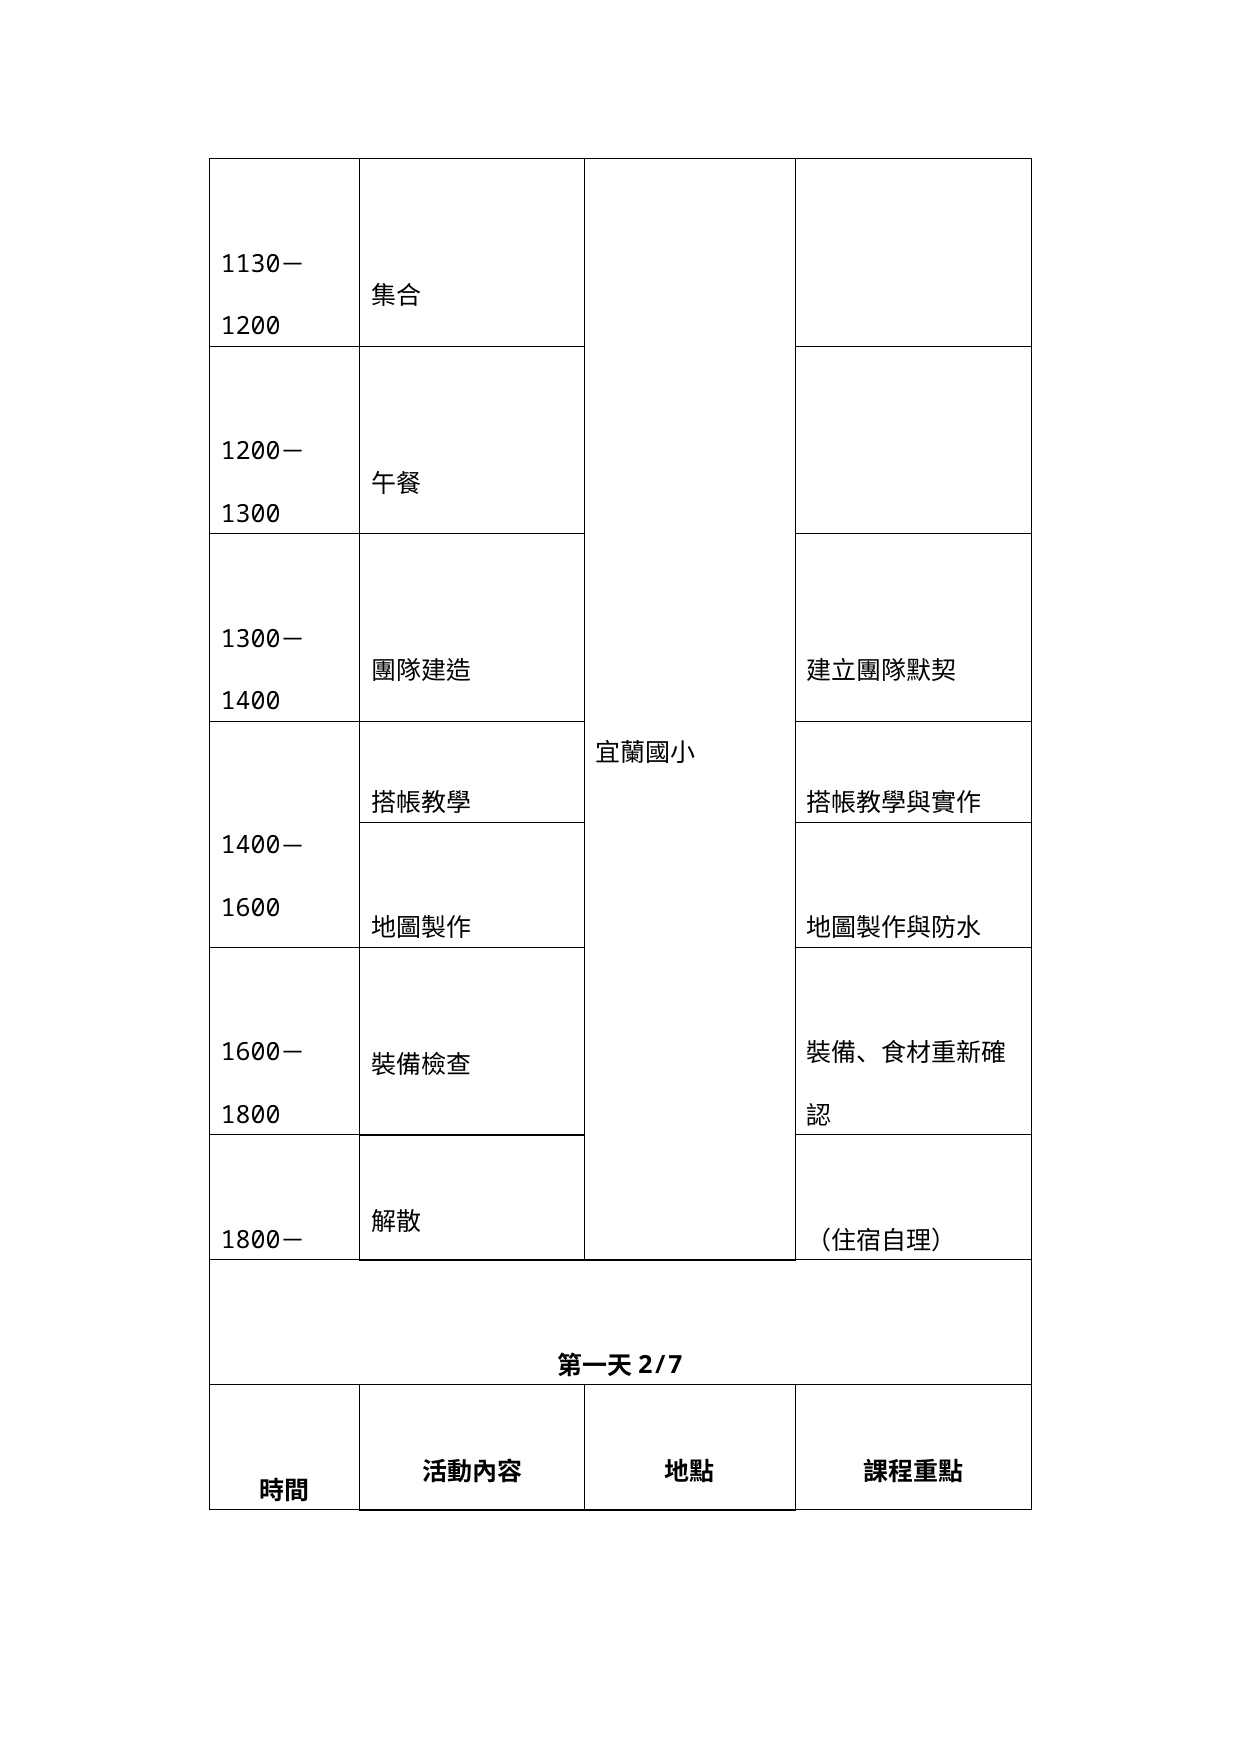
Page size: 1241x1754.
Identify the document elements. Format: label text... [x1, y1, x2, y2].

table_cell 搭帳教學與實作 [796, 722, 1031, 822]
table_cell 午餐 [360, 347, 584, 533]
table_cell 地圖製作 [360, 823, 584, 947]
table_cell 課程重點 [796, 1385, 1031, 1509]
table_cell [796, 159, 1031, 346]
table_cell 第一天2/7 [210, 1260, 1031, 1384]
table_cell 建立團隊默契 [796, 534, 1031, 721]
table_cell 集合 [360, 159, 584, 346]
table_cell [796, 347, 1031, 533]
table_cell 團隊建造 [360, 534, 584, 721]
table_cell 1400－1600 [210, 722, 359, 947]
table_cell 1800－ [210, 1135, 359, 1259]
table_cell 1300－1400 [210, 534, 359, 721]
table_cell 裝備、食材重新確認 [796, 948, 1031, 1134]
table_cell （住宿自理） [796, 1135, 1031, 1259]
table_cell 時間 [210, 1385, 359, 1509]
table_cell 活動內容 [360, 1385, 584, 1509]
table_cell 宜蘭國小 [585, 159, 795, 1259]
table_cell 裝備檢查 [360, 948, 584, 1134]
table_cell 地點 [585, 1385, 795, 1509]
table_cell 解散 [360, 1136, 584, 1259]
table_cell 1130－1200 [210, 159, 359, 346]
table_cell 地圖製作與防水 [796, 823, 1031, 947]
table_cell 搭帳教學 [360, 722, 584, 822]
table_cell 1600－1800 [210, 948, 359, 1134]
table_cell 1200－1300 [210, 347, 359, 533]
